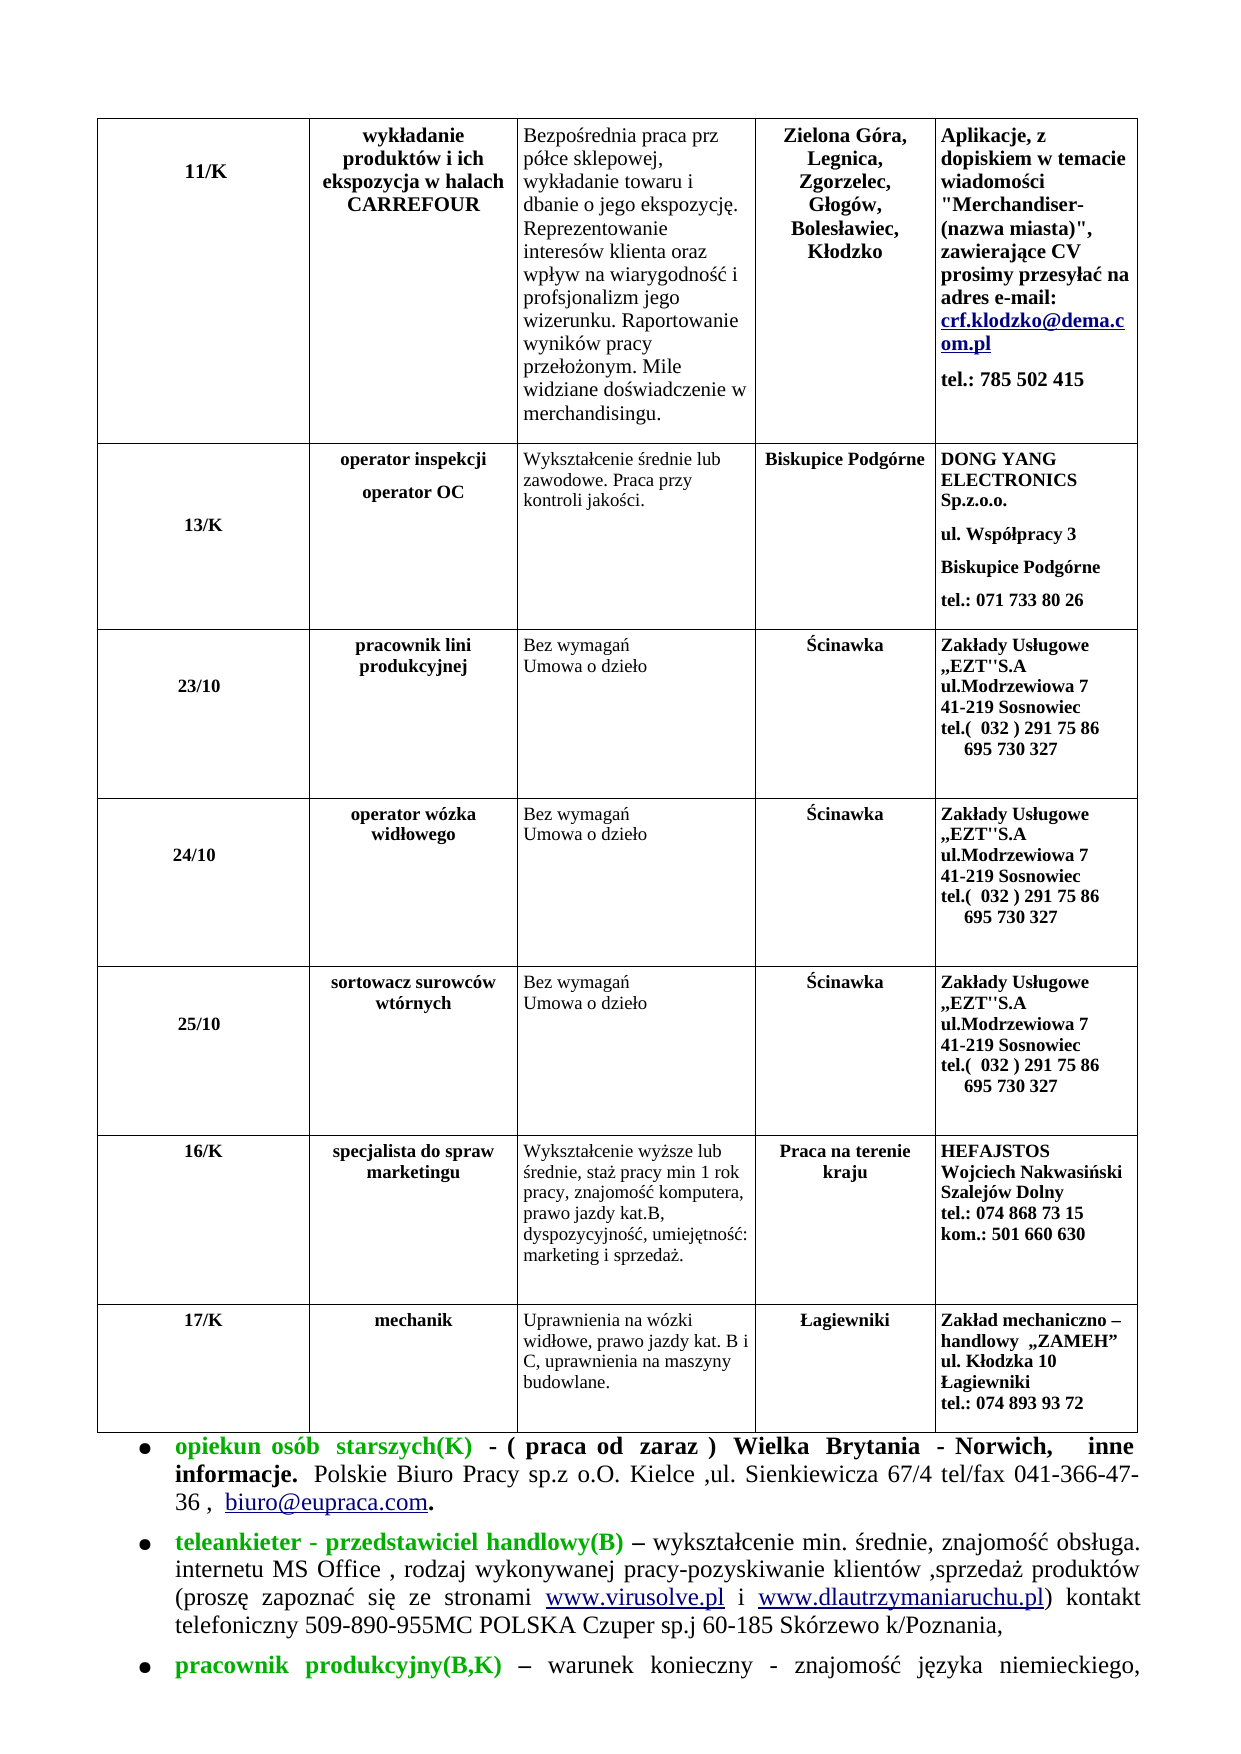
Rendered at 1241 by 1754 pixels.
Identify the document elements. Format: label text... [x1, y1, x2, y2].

table_cell operator wózka widłowego [310, 799, 517, 966]
table_header Aplikacje, z dopiskiem w temacie wiadomości "Merchandiser-(nazwa miasta)", zawierające CV prosimy przesyłać na adres e-mail: crf.klodzko@dema.com.pl tel.: 785 502 415 [936, 119, 1137, 443]
table_cell Zakład mechaniczno – handlowy „ZAMEH” ul. Kłodzka 10 Łagiewniki tel.: 074 893 93 72 [936, 1305, 1137, 1432]
table_cell Ścinawka [756, 630, 935, 797]
table_cell HEFAJSTOS Wojciech Nakwasiński Szalejów Dolny tel.: 074 868 73 15 kom.: 501 660 630 [936, 1136, 1137, 1304]
table_cell DONG YANG ELECTRONICS Sp.z.o.o. ul. Współpracy 3 Biskupice Podgórne tel.: 071 733 80 26 [936, 444, 1137, 629]
table_cell Łagiewniki [756, 1305, 935, 1432]
table_cell mechanik [310, 1305, 517, 1432]
list teleankieter - przedstawiciel handlowy(B) – wykształcenie min. średnie, znajomość obsługa. internetu MS Office , rodzaj wykonywanej pracy-pozyskiwanie klientów ,sprzedaż produktów (proszę zapoznać się ze stronami www.virusolve.pl i www.dlautrzymaniaruchu.pl) kontakt telefoniczny 509-890-955MC POLSKA Czuper sp.j 60-185 Skórzewo k/Poznania, [137, 1528, 1141, 1639]
table_cell Bez wymagań Umowa o dzieło [518, 799, 755, 966]
table_cell Bez wymagań Umowa o dzieło [518, 967, 755, 1135]
table_cell 17/K [98, 1305, 309, 1432]
table_cell Zakłady Usługowe ,,EZT''S.A ul.Modrzewiowa 7 41-219 Sosnowiec tel.( 032 ) 291 75 86 695 730 327 [936, 630, 1137, 797]
table_cell specjalista do spraw marketingu [310, 1136, 517, 1304]
table_cell 13/K [98, 444, 309, 629]
table_cell Uprawnienia na wózki widłowe, prawo jazdy kat. B i C, uprawnienia na maszyny budowlane. [518, 1305, 755, 1432]
list pracownik produkcyjny(B,K) – warunek konieczny - znajomość języka niemieckiego, [137, 1651, 1141, 1679]
table_cell pracownik lini produkcyjnej [310, 630, 517, 797]
table_cell operator inspekcji operator OC [310, 444, 517, 629]
table_cell 24/10 [98, 799, 309, 966]
table_header Zielona Góra, Legnica, Zgorzelec, Głogów, Bolesławiec, Kłodzko [756, 119, 935, 443]
table_cell Ścinawka [756, 967, 935, 1135]
table_cell Zakłady Usługowe ,,EZT''S.A ul.Modrzewiowa 7 41-219 Sosnowiec tel.( 032 ) 291 75 86 695 730 327 [936, 967, 1137, 1135]
table_cell 25/10 [98, 967, 309, 1135]
table_cell Wykształcenie wyższe lub średnie, staż pracy min 1 rok pracy, znajomość komputera, prawo jazdy kat.B, dyspozycyjność, umiejętność: marketing i sprzedaż. [518, 1136, 755, 1304]
table_cell 23/10 [98, 630, 309, 797]
table_cell Praca na terenie kraju [756, 1136, 935, 1304]
table_cell Wykształcenie średnie lub zawodowe. Praca przy kontroli jakości. [518, 444, 755, 629]
table_cell Ścinawka [756, 799, 935, 966]
table_cell sortowacz surowców wtórnych [310, 967, 517, 1135]
table_cell Bez wymagań Umowa o dzieło [518, 630, 755, 797]
table_header Bezpośrednia praca prz półce sklepowej, wykładanie towaru i dbanie o jego ekspozycję. Reprezentowanie interesów klienta oraz wpływ na wiarygodność i profsjonalizm jego wizerunku. Raportowanie wyników pracy przełożonym. Mile widziane doświadczenie w merchandisingu. [518, 119, 755, 443]
table_header wykładanie produktów i ich ekspozycja w halach CARREFOUR [310, 119, 517, 443]
table_header 11/K [98, 119, 309, 443]
list opiekun osób starszych(K) - ( praca od zaraz ) Wielka Brytania - Norwich, inne informacje. Polskie Biuro Pracy sp.z o.O. Kielce ,ul. Sienkiewicza 67/4 tel/fax 041-366-47-36 , biuro@eupraca.com. [137, 1432, 1141, 1515]
table_cell Zakłady Usługowe ,,EZT''S.A ul.Modrzewiowa 7 41-219 Sosnowiec tel.( 032 ) 291 75 86 695 730 327 [936, 799, 1137, 966]
table_cell Biskupice Podgórne [756, 444, 935, 629]
table_cell 16/K [98, 1136, 309, 1304]
